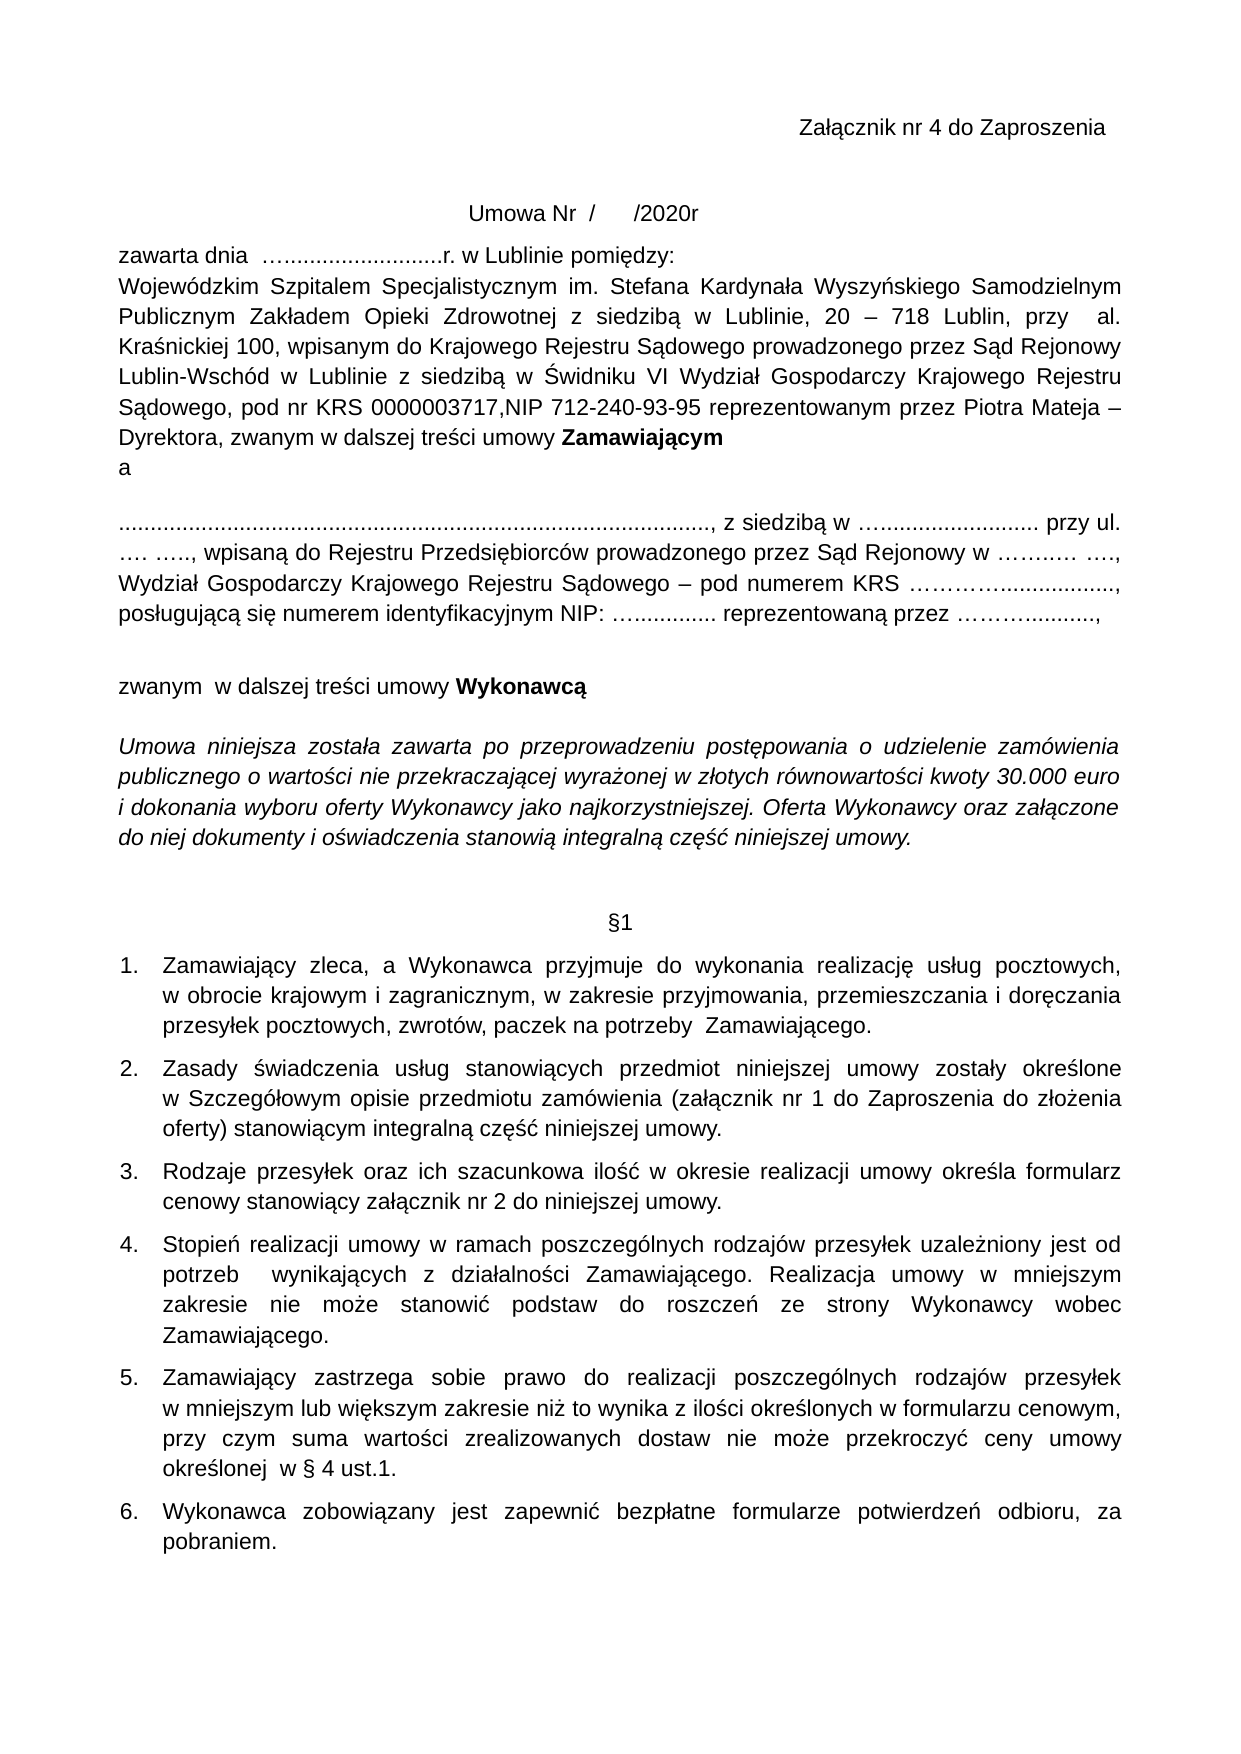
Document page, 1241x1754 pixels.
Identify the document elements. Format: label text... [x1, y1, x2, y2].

title zawarta dnia ….........................r. w Lublinie pomiędzy: [118, 242, 1122, 269]
text Umowa niniejsza została zawarta po przeprowadzeniu postępowania o udzielenie zamówienia publicznego o wartości nie przekraczającej wyrażonej w złotych równowartości kwoty 30.000 euro i dokonania wyboru oferty Wykonawcy jako najkorzystniejszej. Oferta Wykonawcy oraz załączone do niej dokumenty i oświadczenia stanowią integralną część niniejszej umowy. [118, 733, 1122, 850]
text Załącznik nr 4 do Zaproszenia [118, 114, 1122, 141]
text zwanym w dalszej treści umowy Wykonawcą [118, 673, 1122, 699]
list Rodzaje przesyłek oraz ich szacunkowa ilość w okresie realizacji umowy określa formularz cenowy stanowiący załącznik nr 2 do niniejszej umowy. [119, 1158, 1122, 1215]
list Zasady świadczenia usług stanowiących przedmiot niniejszej umowy zostały określone w Szczegółowym opisie przedmiotu zamówienia (załącznik nr 1 do Zaproszenia do złożenia oferty) stanowiącym integralną część niniejszej umowy. [119, 1055, 1122, 1142]
list Zamawiający zleca, a Wykonawca przyjmuje do wykonania realizację usług pocztowych, w obrocie krajowym i zagranicznym, w zakresie przyjmowania, przemieszczania i doręczania przesyłek pocztowych, zwrotów, paczek na potrzeby Zamawiającego. [119, 952, 1122, 1039]
list Wykonawca zobowiązany jest zapewnić bezpłatne formularze potwierdzeń odbioru, za pobraniem. [119, 1498, 1122, 1554]
list Zamawiający zastrzega sobie prawo do realizacji poszczególnych rodzajów przesyłek w mniejszym lub większym zakresie niż to wynika z ilości określonych w formularzu cenowym, przy czym suma wartości zrealizowanych dostaw nie może przekroczyć ceny umowy określonej w § 4 ust.1. [119, 1364, 1122, 1481]
text §1 [118, 909, 1122, 936]
text Umowa Nr / /2020r [118, 200, 1122, 226]
text ............................................................................................., z siedzibą w …......................... przy ul. …. ….., wpisaną do Rejestru Przedsiębiorców prowadzonego przez Sąd Rejonowy w ……..… …., Wydział Gospodarczy Krajowego Rejestru Sądowego – pod numerem KRS ………….................., posługującą się numerem identyfikacyjnym NIP: …............. reprezentowaną przez ………..........., [118, 509, 1122, 626]
text a [118, 454, 1122, 480]
list Stopień realizacji umowy w ramach poszczególnych rodzajów przesyłek uzależniony jest od potrzeb wynikających z działalności Zamawiającego. Realizacja umowy w mniejszym zakresie nie może stanowić podstaw do roszczeń ze strony Wykonawcy wobec Zamawiającego. [119, 1231, 1122, 1348]
text Wojewódzkim Szpitalem Specjalistycznym im. Stefana Kardynała Wyszyńskiego Samodzielnym Publicznym Zakładem Opieki Zdrowotnej z siedzibą w Lublinie, 20 – 718 Lublin, przy al. Kraśnickiej 100, wpisanym do Krajowego Rejestru Sądowego prowadzonego przez Sąd Rejonowy Lublin-Wschód w Lublinie z siedzibą w Świdniku VI Wydział Gospodarczy Krajowego Rejestru Sądowego, pod nr KRS 0000003717,NIP 712-240-93-95 reprezentowanym przez Piotra Mateja – Dyrektora, zwanym w dalszej treści umowy Zamawiającym [118, 273, 1122, 450]
